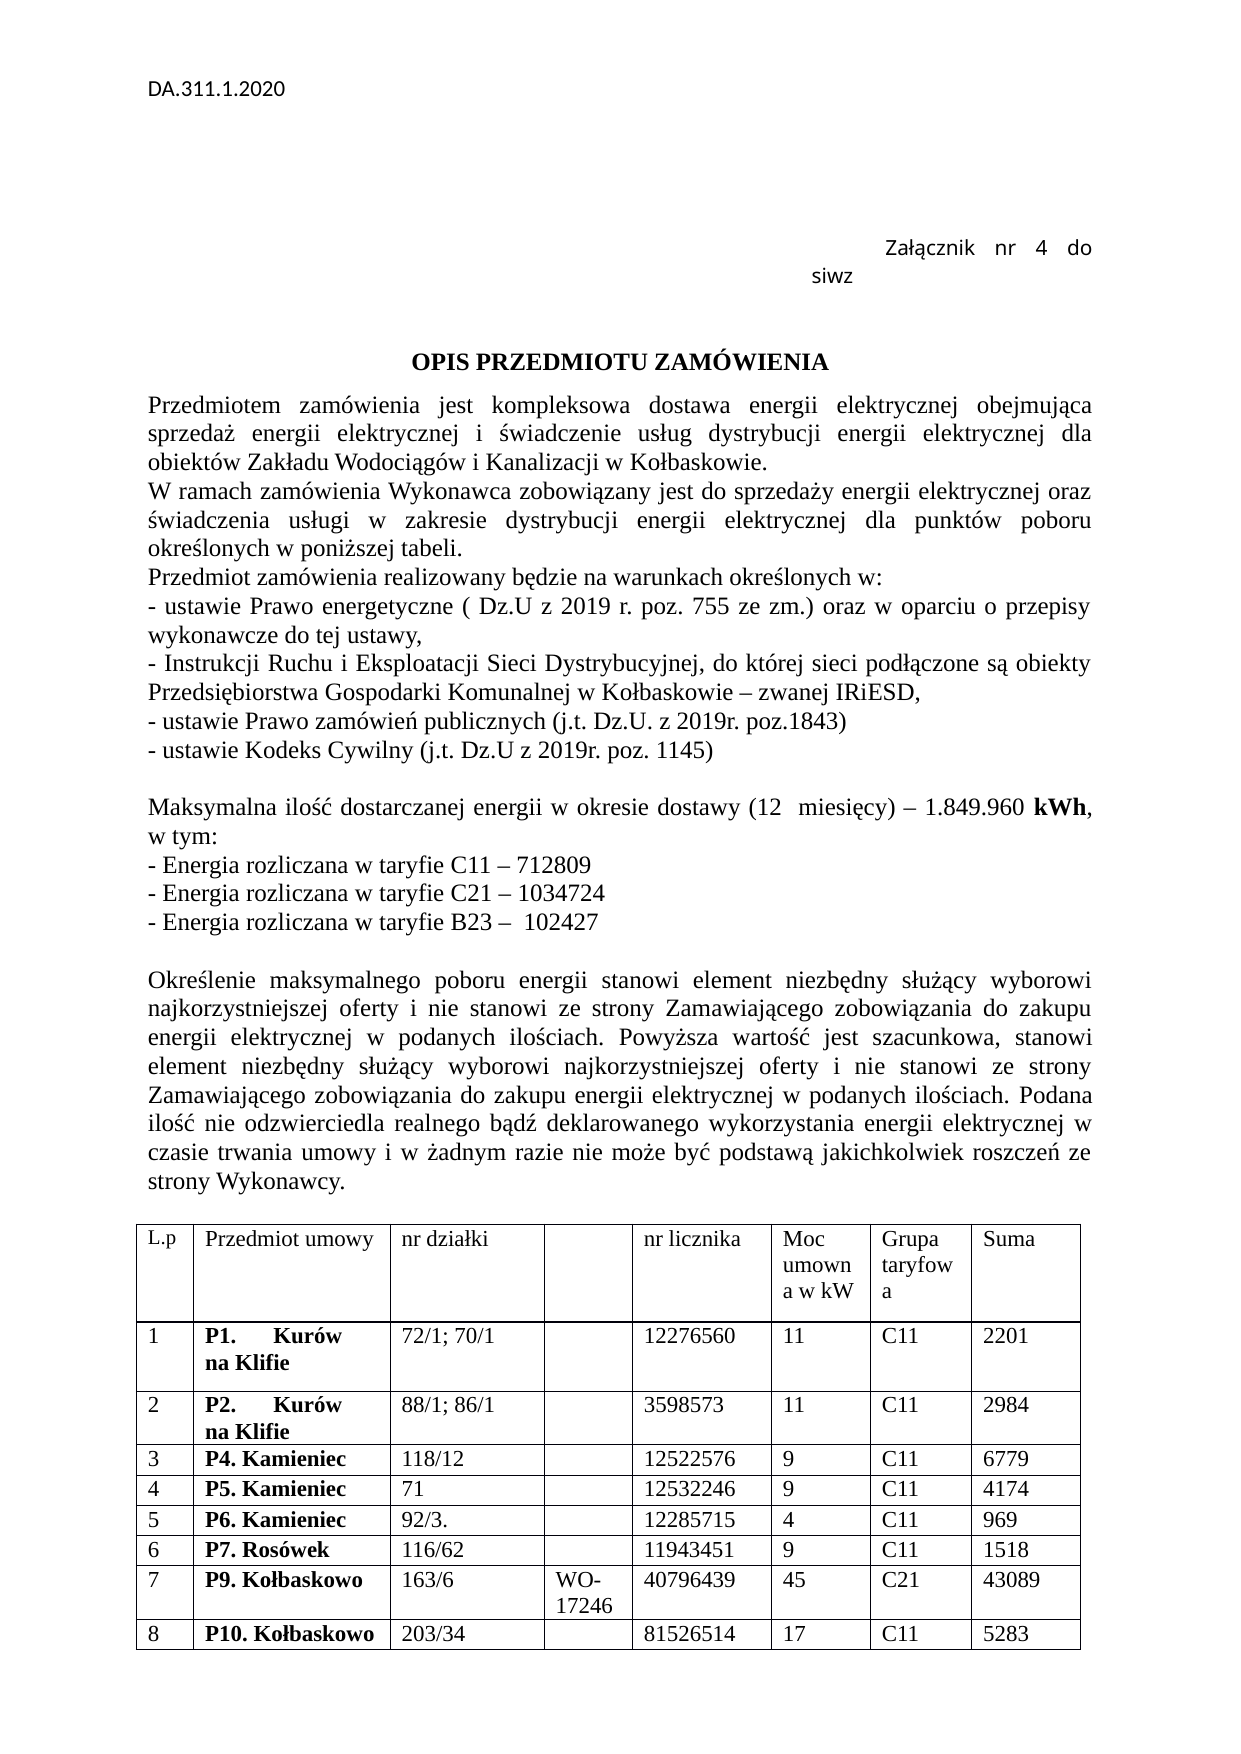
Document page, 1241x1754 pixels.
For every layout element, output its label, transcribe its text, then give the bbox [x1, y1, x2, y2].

table_cell C11 [871, 1323, 971, 1391]
table_cell P5. Kamieniec [194, 1476, 390, 1505]
table_cell 116/62 [391, 1536, 544, 1565]
table_cell C11 [871, 1476, 971, 1505]
text - ustawie Prawo zamówień publicznych (j.t. Dz.U. z 2019r. poz.1843) [148, 706, 1093, 735]
table_cell 12285715 [633, 1506, 771, 1535]
table_cell 2984 [972, 1392, 1080, 1444]
table_cell 9 [772, 1536, 870, 1565]
table_cell 12532246 [633, 1476, 771, 1505]
table_cell 118/12 [391, 1445, 544, 1474]
text Maksymalna ilość dostarczanej energii w okresie dostawy (12 miesięcy) – 1.849.960 kWh, w tym: [148, 792, 1093, 850]
table_header L.p [137, 1225, 193, 1321]
table_cell 969 [972, 1506, 1080, 1535]
text Przedmiotem zamówienia jest kompleksowa dostawa energii elektrycznej obejmująca sprzedaż energii elektrycznej i świadczenie usług dystrybucji energii elektrycznej dla obiektów Zakładu Wodociągów i Kanalizacji w Kołbaskowie. [148, 390, 1093, 476]
table_cell [545, 1445, 632, 1474]
table_cell 1 [137, 1323, 193, 1391]
table_cell 11943451 [633, 1536, 771, 1565]
table_cell 88/1; 86/1 [391, 1392, 544, 1444]
table_cell C11 [871, 1445, 971, 1474]
table_header Moc umowna w kW [772, 1225, 870, 1321]
table_cell C21 [871, 1566, 971, 1619]
table_cell [545, 1536, 632, 1565]
table_cell P10. Kołbaskowo [194, 1620, 390, 1649]
table_cell 9 [772, 1476, 870, 1505]
table_cell 43089 [972, 1566, 1080, 1619]
table_cell [545, 1392, 632, 1444]
table_cell C11 [871, 1506, 971, 1535]
text - ustawie Kodeks Cywilny (j.t. Dz.U z 2019r. poz. 1145) [148, 735, 1093, 763]
text - Energia rozliczana w taryfie B23 – 102427 [148, 907, 1093, 936]
table_cell WO-17246 [545, 1566, 632, 1619]
table_cell [545, 1476, 632, 1505]
table_cell C11 [871, 1536, 971, 1565]
table_cell 6779 [972, 1445, 1080, 1474]
table_cell 11 [772, 1323, 870, 1391]
table_cell [545, 1323, 632, 1391]
table_cell 17 [772, 1620, 870, 1649]
table_cell 163/6 [391, 1566, 544, 1619]
table_cell 4 [772, 1506, 870, 1535]
table_header Suma [972, 1225, 1080, 1321]
table_cell 1518 [972, 1536, 1080, 1565]
table_cell 92/3. [391, 1506, 544, 1535]
table_header nr licznika [633, 1225, 771, 1321]
table_cell 8 [137, 1620, 193, 1649]
text - Instrukcji Ruchu i Eksploatacji Sieci Dystrybucyjnej, do której sieci podłączone są obiekty Przedsiębiorstwa Gospodarki Komunalnej w Kołbaskowie – zwanej IRiESD, [148, 648, 1093, 706]
table_cell 3 [137, 1445, 193, 1474]
table_cell 81526514 [633, 1620, 771, 1649]
table_cell 40796439 [633, 1566, 771, 1619]
table_cell 5283 [972, 1620, 1080, 1649]
text - Energia rozliczana w taryfie C11 – 712809 [148, 850, 1093, 878]
table_cell 12276560 [633, 1323, 771, 1391]
text - ustawie Prawo energetyczne ( Dz.U z 2019 r. poz. 755 ze zm.) oraz w oparciu o przepisy wykonawcze do tej ustawy, [148, 591, 1093, 648]
table_cell 2 [137, 1392, 193, 1444]
table_cell 45 [772, 1566, 870, 1619]
table_cell 72/1; 70/1 [391, 1323, 544, 1391]
text W ramach zamówienia Wykonawca zobowiązany jest do sprzedaży energii elektrycznej oraz świadczenia usługi w zakresie dystrybucji energii elektrycznej dla punktów poboru określonych w poniższej tabeli. [148, 476, 1093, 562]
table_cell P1. Kurów na Klifie [194, 1323, 390, 1391]
table_cell 203/34 [391, 1620, 544, 1649]
text Przedmiot zamówienia realizowany będzie na warunkach określonych w: [148, 562, 1093, 591]
table_cell C11 [871, 1620, 971, 1649]
table_cell 71 [391, 1476, 544, 1505]
table_cell C11 [871, 1392, 971, 1444]
table_cell 5 [137, 1506, 193, 1535]
text - Energia rozliczana w taryfie C21 – 1034724 [148, 878, 1093, 907]
table_cell P7. Rosówek [194, 1536, 390, 1565]
text OPIS PRZEDMIOTU ZAMÓWIENIA [148, 347, 1093, 375]
table_cell 3598573 [633, 1392, 771, 1444]
text Załącznik nr 4 do siwz [811, 233, 1093, 290]
table_header nr działki [391, 1225, 544, 1321]
table_cell 2201 [972, 1323, 1080, 1391]
table_header Przedmiot umowy [194, 1225, 390, 1321]
table_cell 4 [137, 1476, 193, 1505]
table_cell P6. Kamieniec [194, 1506, 390, 1535]
table_cell P2. Kurów na Klifie [194, 1392, 390, 1444]
table_cell P9. Kołbaskowo [194, 1566, 390, 1619]
text Określenie maksymalnego poboru energii stanowi element niezbędny służący wyborowi najkorzystniejszej oferty i nie stanowi ze strony Zamawiającego zobowiązania do zakupu energii elektrycznej w podanych ilościach. Powyższa wartość jest szacunkowa, stanowi element niezbędny służący wyborowi najkorzystniejszej oferty i nie stanowi ze strony Zamawiającego zobowiązania do zakupu energii elektrycznej w podanych ilościach. Podana ilość nie odzwierciedla realnego bądź deklarowanego wykorzystania energii elektrycznej w czasie trwania umowy i w żadnym razie nie może być podstawą jakichkolwiek roszczeń ze strony Wykonawcy. [148, 965, 1093, 1195]
table_cell 7 [137, 1566, 193, 1619]
table_cell [545, 1620, 632, 1649]
table_cell 4174 [972, 1476, 1080, 1505]
table_cell 12522576 [633, 1445, 771, 1474]
table_header Grupa taryfowa [871, 1225, 971, 1321]
table_cell [545, 1506, 632, 1535]
table_cell 9 [772, 1445, 870, 1474]
table_cell P4. Kamieniec [194, 1445, 390, 1474]
table_cell 11 [772, 1392, 870, 1444]
table_header [545, 1225, 632, 1321]
table_cell 6 [137, 1536, 193, 1565]
